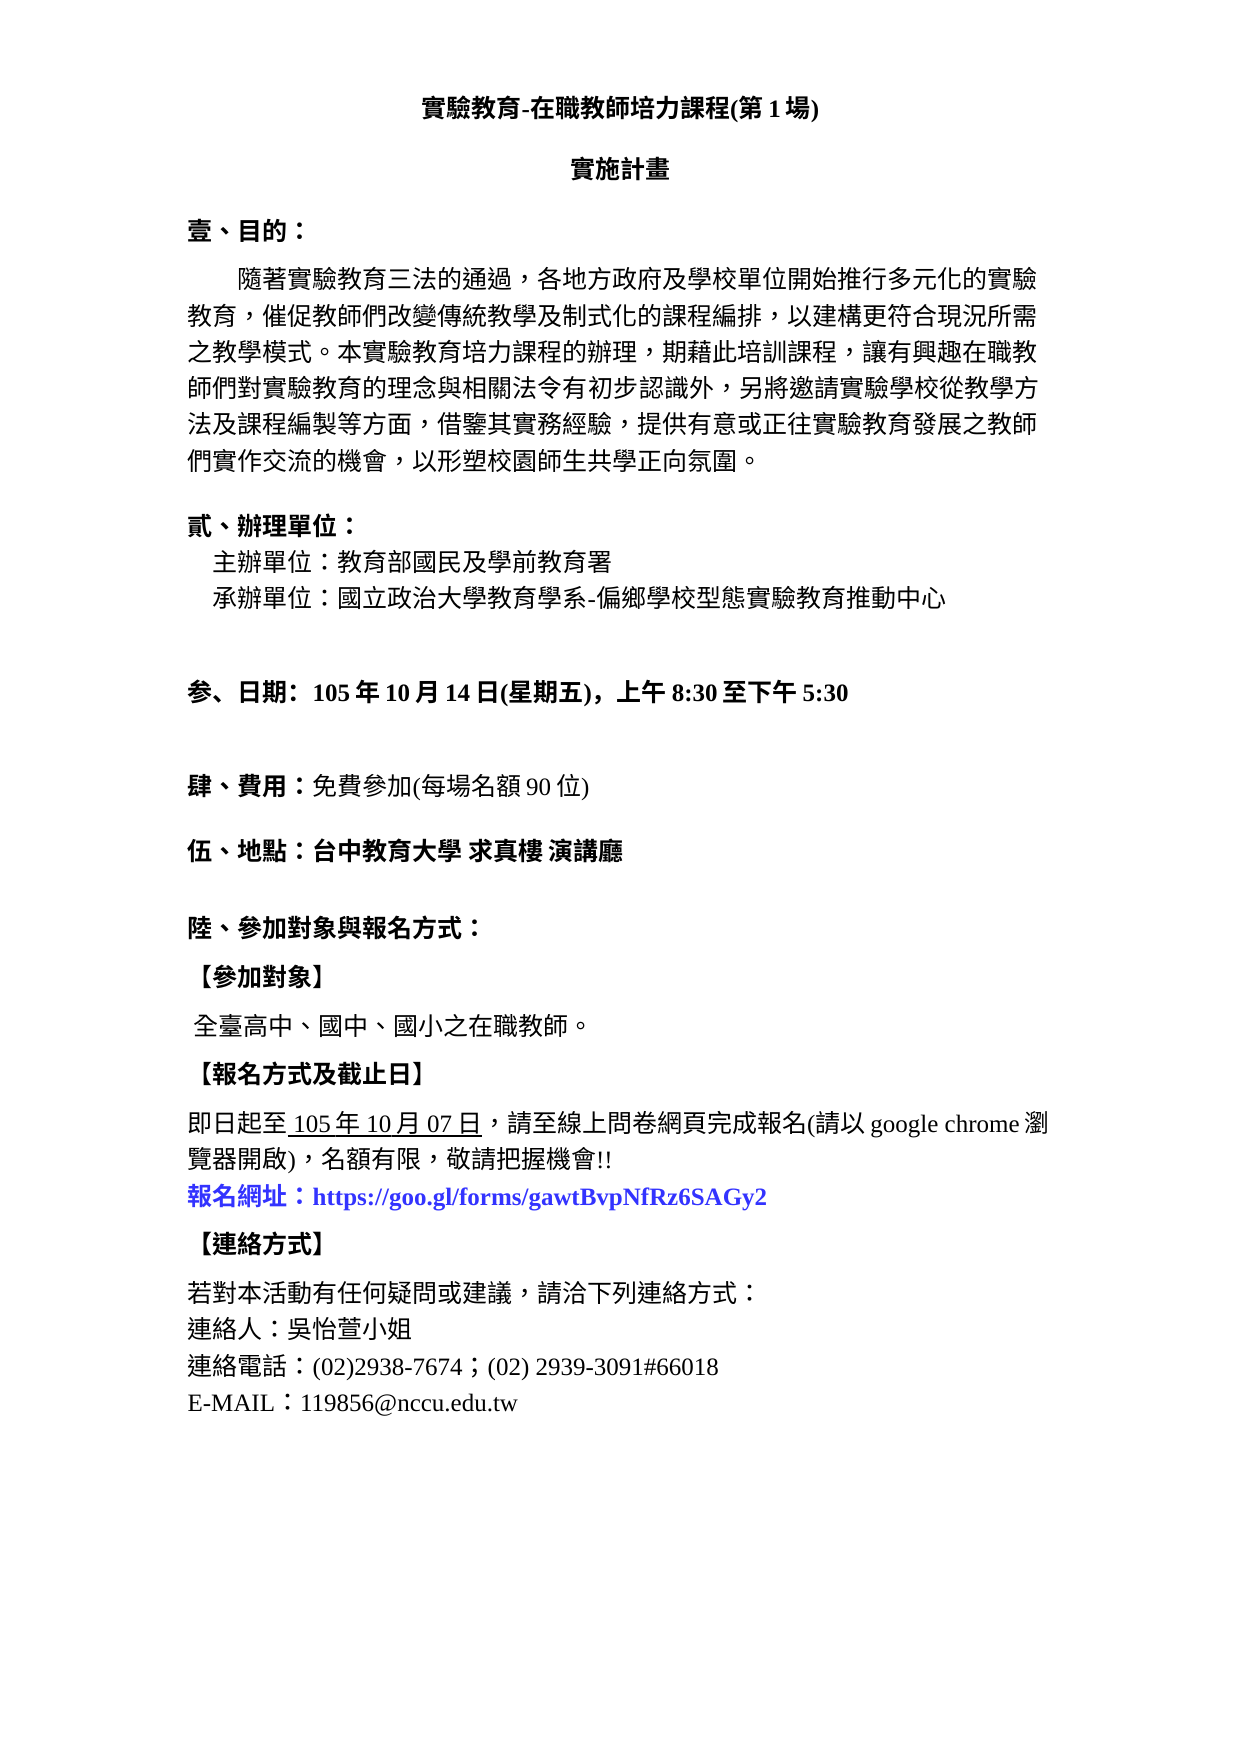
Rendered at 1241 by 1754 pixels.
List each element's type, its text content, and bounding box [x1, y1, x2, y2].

text 連絡人：吳怡萱小姐 [187, 1310, 1053, 1346]
text 承辦單位：國立政治大學教育學系-偏鄉學校型態實驗教育推動中心 [187, 579, 1053, 615]
text 陸、參加對象與報名方式： [187, 909, 1053, 945]
text 肆、費用：免費參加(每場名額90位) [187, 766, 1053, 802]
text 【報名方式及截止日】 [187, 1055, 1053, 1091]
text 實施計畫 [187, 150, 1053, 186]
text 【連絡方式】 [187, 1225, 1053, 1261]
text 参、日期：105年10月14日(星期五)，上午8:30至下午5:30 [187, 672, 1053, 709]
list 壹、目的： [187, 211, 1053, 247]
text 主辦單位：教育部國民及學前教育署 [187, 542, 1053, 579]
text 實驗教育-在職教師培力課程(第1場) [187, 89, 1053, 125]
text 貳、辦理單位： [187, 506, 1053, 542]
text 報名網址：https://goo.gl/forms/gawtBvpNfRz6SAGy2 [187, 1176, 1053, 1212]
text 伍、地點：台中教育大學 求真樓 演講廳 [187, 831, 1053, 867]
text 【參加對象】 [187, 957, 1053, 994]
text 全臺高中、國中、國小之在職教師。 [187, 1006, 1053, 1042]
text 即日起至 105年 10月 07日，請至線上問卷網頁完成報名(請以google chrome瀏覽器開啟)，名額有限，敬請把握機會!! [187, 1104, 1053, 1176]
text E-MAIL：119856@nccu.edu.tw [187, 1382, 1053, 1419]
list 隨著實驗教育三法的通過，各地方政府及學校單位開始推行多元化的實驗教育，催促教師們改變傳統教學及制式化的課程編排，以建構更符合現況所需之教學模式。本實驗教育培力課程的辦理，期藉此培訓課程，讓有興趣在職教師們對實驗教育的理念與相關法令有初步認識外，另將邀請實驗學校從教學方法及課程編製等方面，借鑒其實務經驗，提供有意或正往實驗教育發展之教師們實作交流的機會，以形塑校園師生共學正向氛圍。 [187, 260, 1053, 477]
text 若對本活動有任何疑問或建議，請洽下列連絡方式： [187, 1274, 1053, 1310]
text 連絡電話：(02)2938-7674；(02) 2939-3091#66018 [187, 1346, 1053, 1382]
